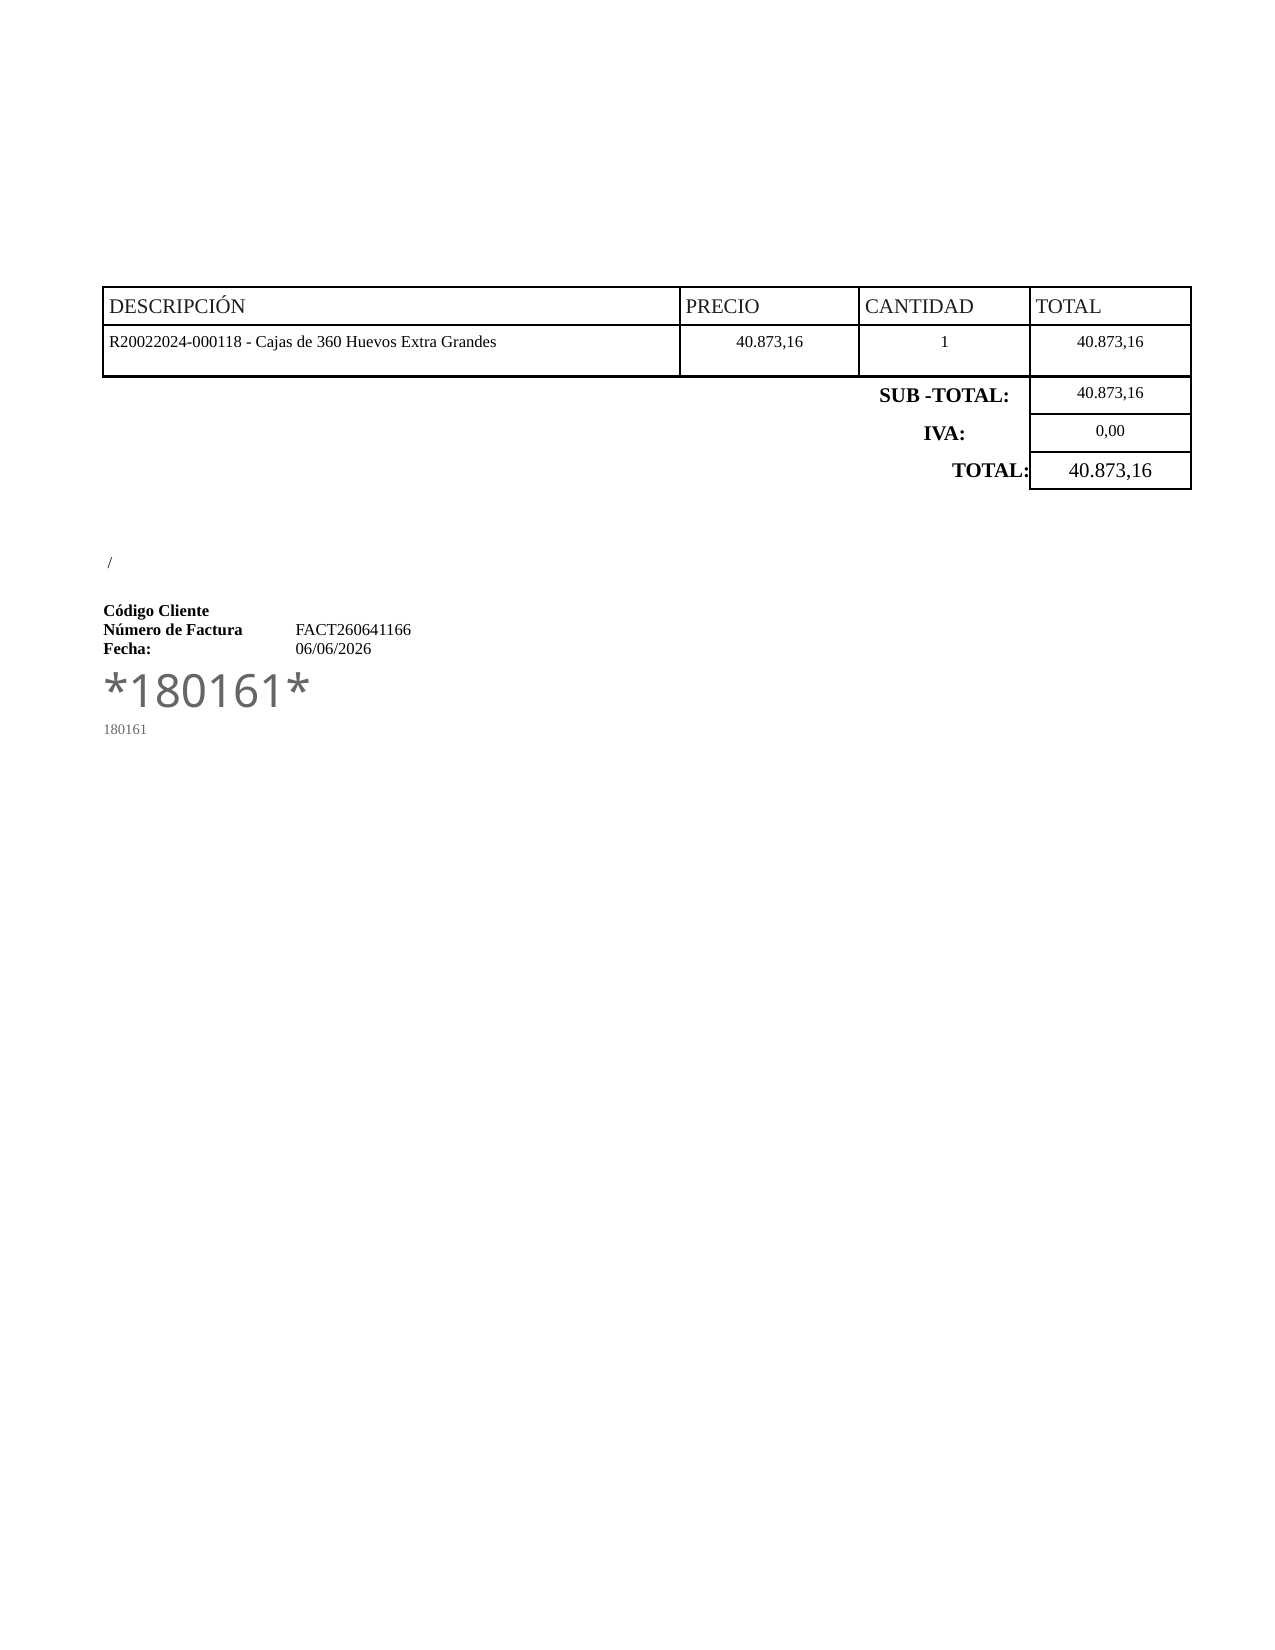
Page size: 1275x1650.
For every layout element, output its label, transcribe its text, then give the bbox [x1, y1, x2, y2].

table_header TOTAL [1031, 288, 1190, 323]
table_cell 06/06/2026 [295, 639, 517, 658]
table_cell 40.873,16 [681, 326, 858, 375]
table_header DESCRIPCIÓN [104, 288, 679, 323]
table_cell 40.873,16 [1031, 378, 1190, 413]
table_cell 40.873,16 [1031, 326, 1190, 375]
table_cell [103, 378, 859, 488]
table_cell R20022024-000118 - Cajas de 360 Huevos Extra Grandes [104, 326, 679, 375]
text *180161* [103, 658, 1137, 721]
table_cell SUB -TOTAL: [859, 378, 1029, 413]
table_cell 0,00 [1031, 415, 1190, 451]
table_cell [103, 534, 858, 553]
text 180161 [103, 721, 1137, 737]
table_cell FACT260641166 [295, 620, 517, 639]
table_cell [103, 514, 858, 533]
table_header Código Cliente [103, 601, 295, 620]
table_cell 40.873,16 [1031, 453, 1190, 488]
table_header CANTIDAD [860, 288, 1029, 323]
table_cell Fecha: [103, 639, 295, 658]
table_cell 1 [860, 326, 1029, 375]
table_cell Número de Factura [103, 620, 295, 639]
table_header PRECIO [681, 288, 858, 323]
table_cell TOTAL: [859, 451, 1029, 488]
table_header [103, 490, 858, 514]
table_cell / [103, 553, 858, 572]
table_cell IVA: [859, 413, 1029, 451]
table_header [295, 601, 517, 620]
